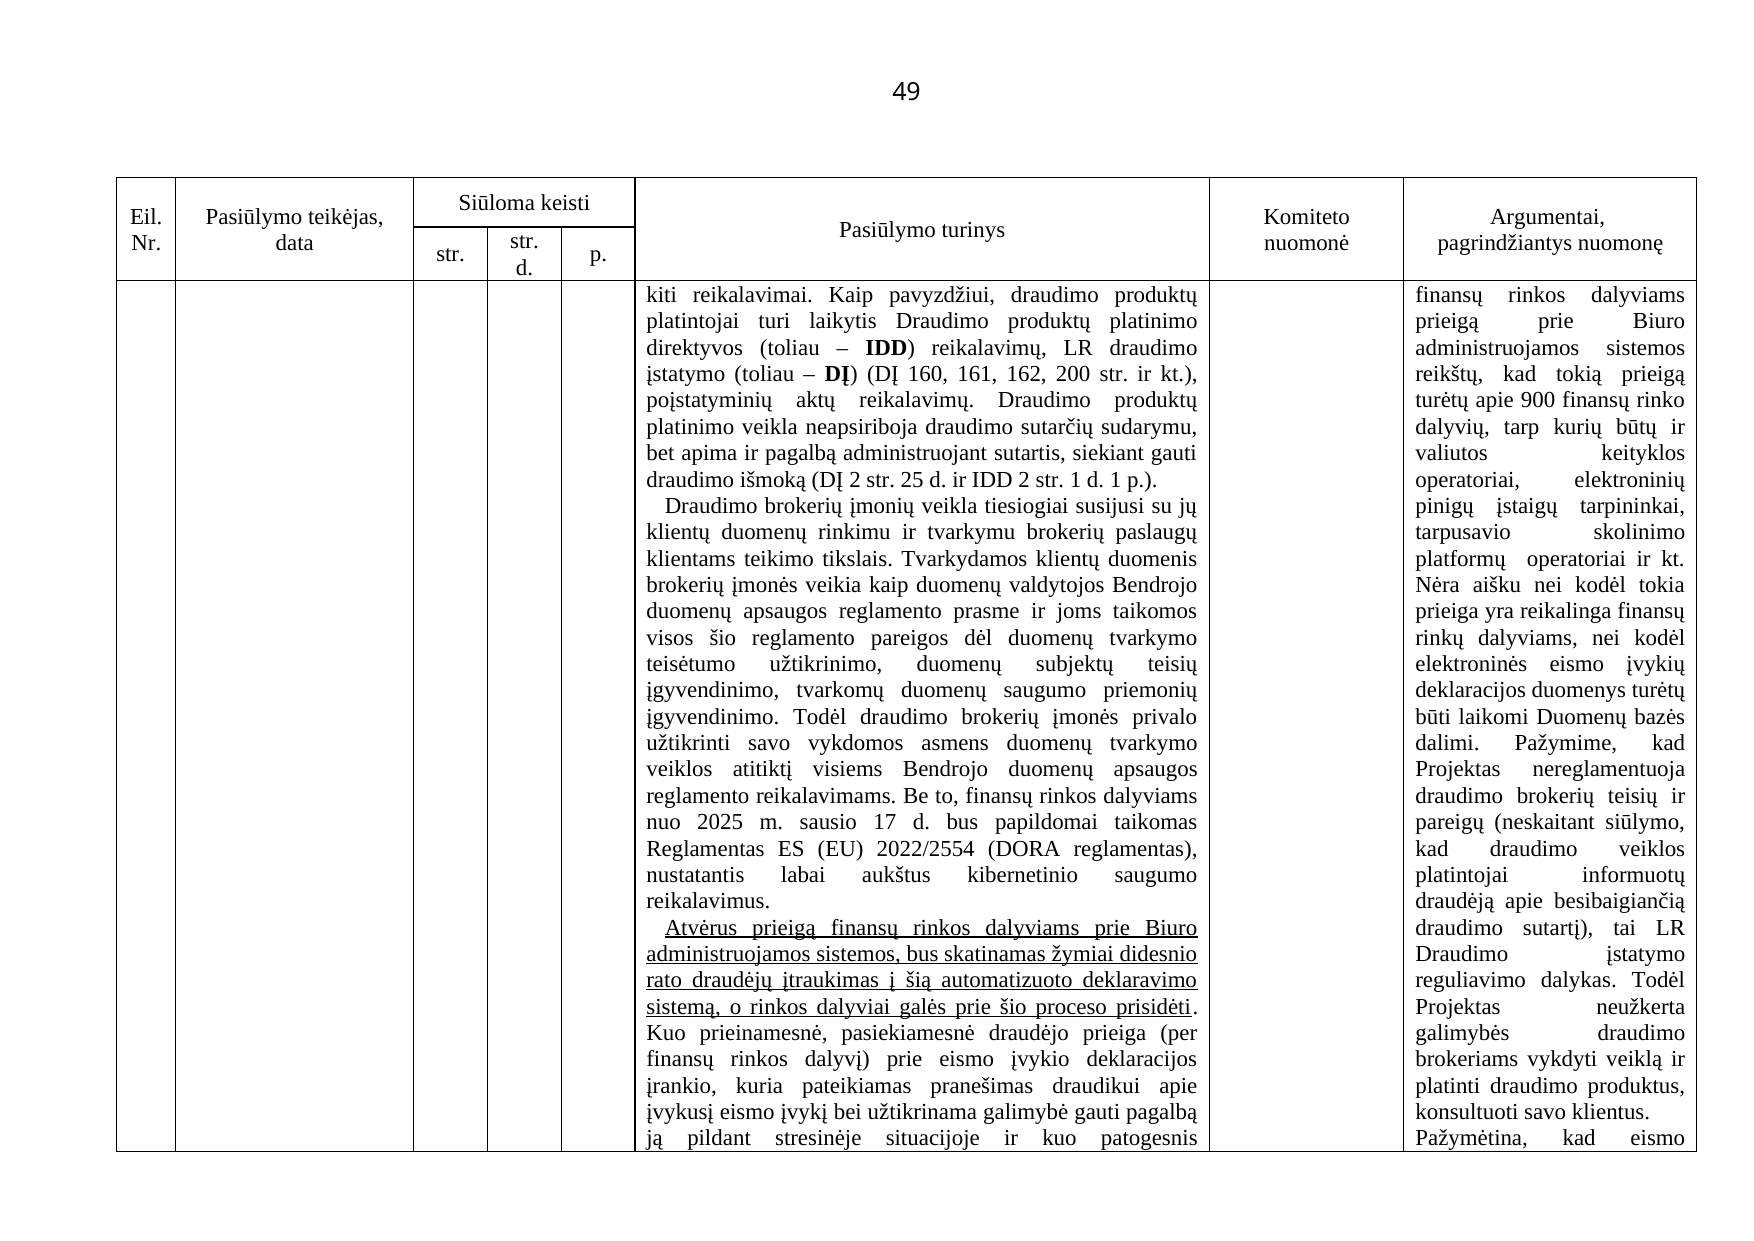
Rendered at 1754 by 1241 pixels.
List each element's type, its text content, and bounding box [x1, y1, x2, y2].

table_cell [562, 281, 634, 1151]
table_cell [488, 281, 561, 1151]
table_header Komiteto nuomonė [1210, 178, 1403, 280]
table_cell kiti reikalavimai. Kaip pavyzdžiui, draudimo produktų platintojai turi laikytis Draudimo produktų platinimo direktyvos (toliau – IDD) reikalavimų, LR draudimo įstatymo (toliau – DĮ) (DĮ 160, 161, 162, 200 str. ir kt.), poįstatyminių aktų reikalavimų. Draudimo produktų platinimo veikla neapsiriboja draudimo sutarčių sudarymu, bet apima ir pagalbą administruojant sutartis, siekiant gauti draudimo išmoką (DĮ 2 str. 25 d. ir IDD 2 str. 1 d. 1 p.). Draudimo brokerių įmonių veikla tiesiogiai susijusi su jų klientų duomenų rinkimu ir tvarkymu brokerių paslaugų klientams teikimo tikslais. Tvarkydamos klientų duomenis brokerių įmonės veikia kaip duomenų valdytojos Bendrojo duomenų apsaugos reglamento prasme ir joms taikomos visos šio reglamento pareigos dėl duomenų tvarkymo teisėtumo užtikrinimo, duomenų subjektų teisių įgyvendinimo, tvarkomų duomenų saugumo priemonių įgyvendinimo. Todėl draudimo brokerių įmonės privalo užtikrinti savo vykdomos asmens duomenų tvarkymo veiklos atitiktį visiems Bendrojo duomenų apsaugos reglamento reikalavimams. Be to, finansų rinkos dalyviams nuo 2025 m. sausio 17 d. bus papildomai taikomas Reglamentas ES (EU) 2022/2554 (DORA reglamentas), nustatantis labai aukštus kibernetinio saugumo reikalavimus. Atvėrus prieigą finansų rinkos dalyviams prie Biuro administruojamos sistemos, bus skatinamas žymiai didesnio rato draudėjų įtraukimas į šią automatizuoto deklaravimo sistemą, o rinkos dalyviai galės prie šio proceso prisidėti. Kuo prieinamesnė, pasiekiamesnė draudėjo prieiga (per finansų rinkos dalyvį) prie eismo įvykio deklaracijos įrankio, kuria pateikiamas pranešimas draudikui apie įvykusį eismo įvykį bei užtikrinama galimybė gauti pagalbą ją pildant stresinėje situacijoje ir kuo patogesnis [636, 281, 1209, 1151]
table_cell str. [414, 228, 487, 280]
table_header Eil. Nr. [117, 178, 175, 280]
table_header Pasiūlymo teikėjas, data [176, 178, 413, 280]
table_header Argumentai, pagrindžiantys nuomonę [1404, 178, 1696, 280]
table_cell [1210, 281, 1403, 1151]
table_cell [414, 281, 487, 1151]
table_header Pasiūlymo turinys [636, 178, 1209, 280]
table_cell [176, 281, 413, 1151]
table_cell str. d. [488, 228, 561, 280]
table_cell finansų rinkos dalyviams prieigą prie Biuro administruojamos sistemos reikštų, kad tokią prieigą turėtų apie 900 finansų rinko dalyvių, tarp kurių būtų ir valiutos keityklos operatoriai, elektroninių pinigų įstaigų tarpininkai, tarpusavio skolinimo platformų operatoriai ir kt. Nėra aišku nei kodėl tokia prieiga yra reikalinga finansų rinkų dalyviams, nei kodėl elektroninės eismo įvykių deklaracijos duomenys turėtų būti laikomi Duomenų bazės dalimi. Pažymime, kad Projektas nereglamentuoja draudimo brokerių teisių ir pareigų (neskaitant siūlymo, kad draudimo veiklos platintojai informuotų draudėją apie besibaigiančią draudimo sutartį), tai LR Draudimo įstatymo reguliavimo dalykas. Todėl Projektas neužkerta galimybės draudimo brokeriams vykdyti veiklą ir platinti draudimo produktus, konsultuoti savo klientus. Pažymėtina, kad eismo [1404, 281, 1696, 1151]
table_header Siūloma keisti [414, 178, 634, 226]
table_cell p. [562, 228, 634, 280]
table_cell [117, 281, 175, 1151]
